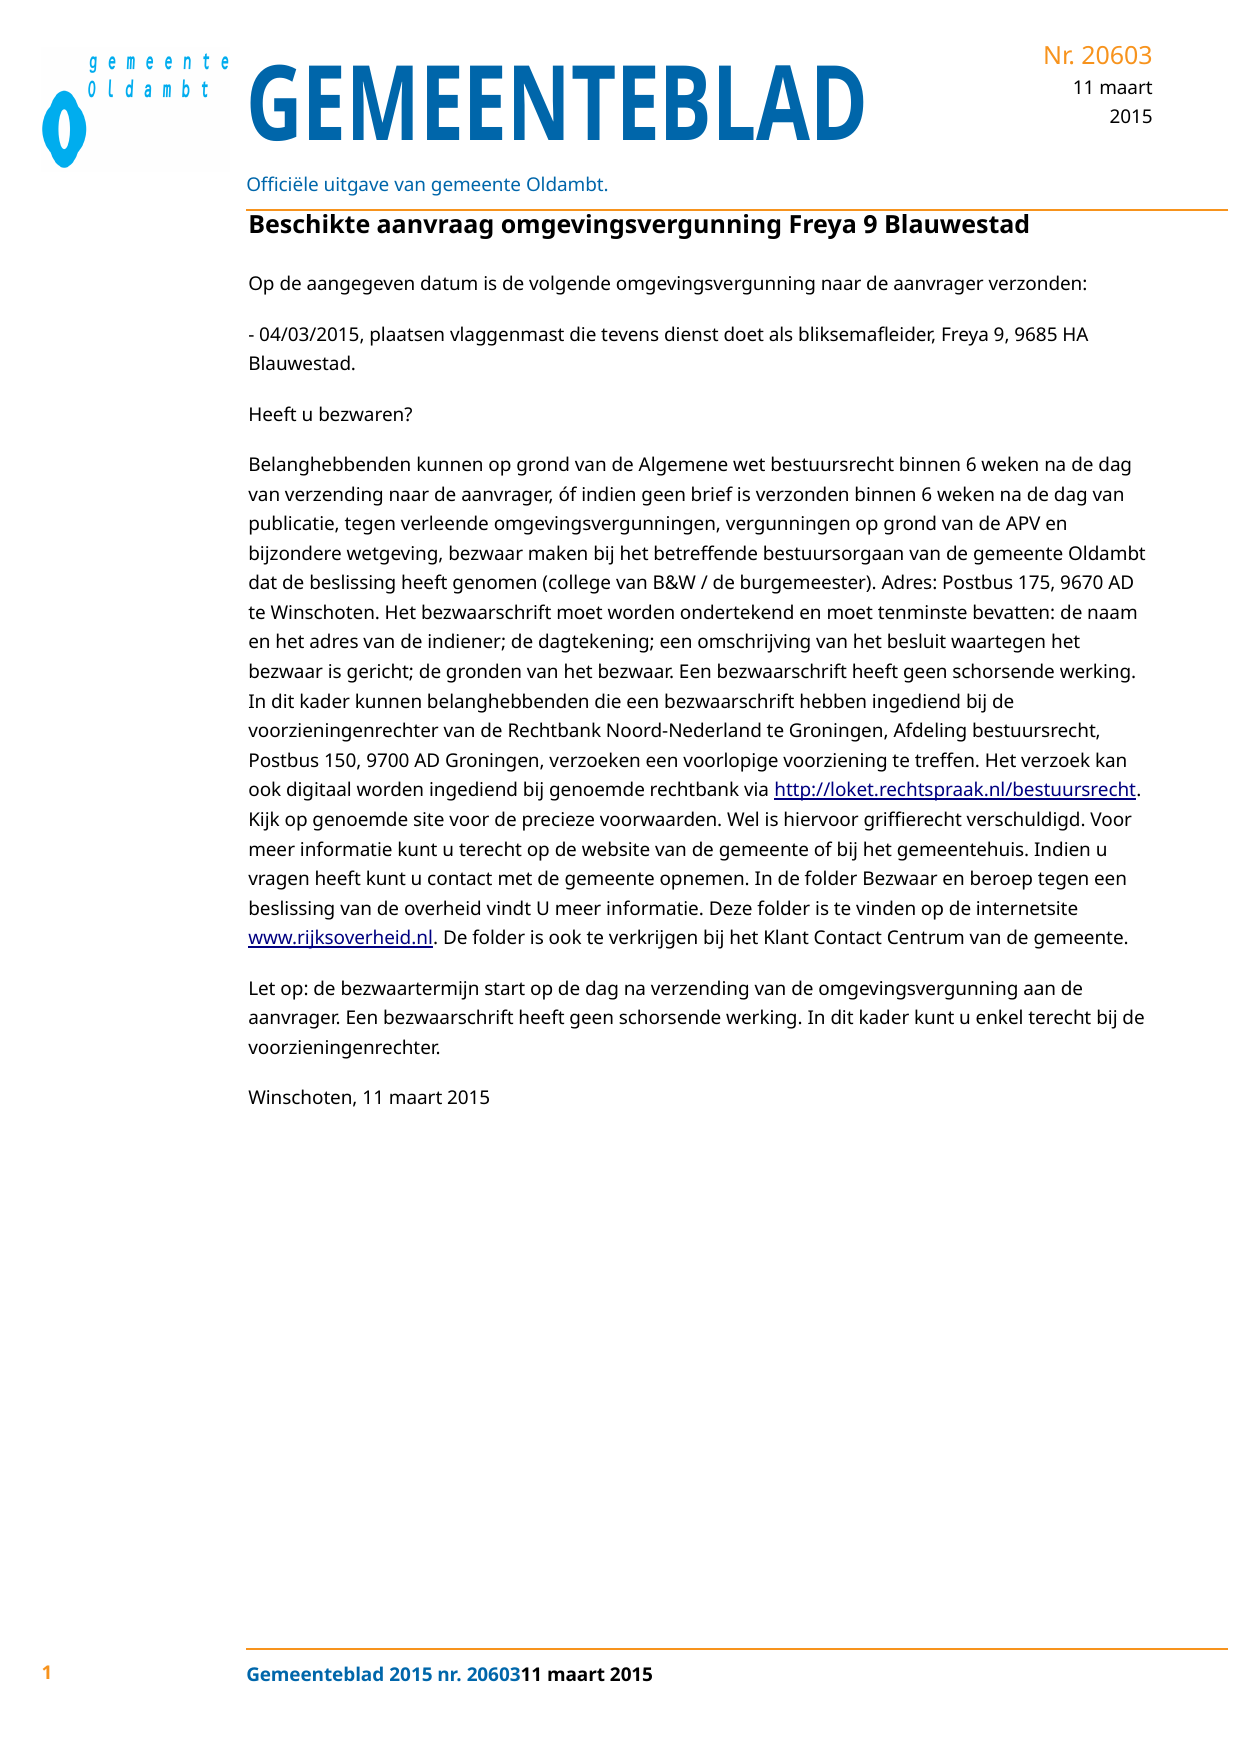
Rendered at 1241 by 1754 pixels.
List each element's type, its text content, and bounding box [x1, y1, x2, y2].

text - 04/03/2015, plaatsen vlaggenmast die tevens dienst doet als bliksemafleider, Freya 9, 9685 HA Blauwestad. [248, 321, 1152, 376]
text Belanghebbenden kunnen op grond van de Algemene wet bestuursrecht binnen 6 weken na de dag van verzending naar de aanvrager, óf indien geen brief is verzonden binnen 6 weken na de dag van publicatie, tegen verleende omgevingsvergunningen, vergunningen op grond van de APV en bijzondere wetgeving, bezwaar maken bij het betreffende bestuursorgaan van de gemeente Oldambt dat de beslissing heeft genomen (college van B&W / de burgemeester). Adres: Postbus 175, 9670 AD te Winschoten. Het bezwaarschrift moet worden ondertekend en moet tenminste bevatten: de naam en het adres van de indiener; de dagtekening; een omschrijving van het besluit waartegen het bezwaar is gericht; de gronden van het bezwaar. Een bezwaarschrift heeft geen schorsende werking. In dit kader kunnen belanghebbenden die een bezwaarschrift hebben ingediend bij de voorzieningenrechter van de Rechtbank Noord-Nederland te Groningen, Afdeling bestuursrecht, Postbus 150, 9700 AD Groningen, verzoeken een voorlopige voorziening te treffen. Het verzoek kan ook digitaal worden ingediend bij genoemde rechtbank via http://loket.rechtspraak.nl/bestuursrecht. Kijk op genoemde site voor de precieze voorwaarden. Wel is hiervoor griffierecht verschuldigd. Voor meer informatie kunt u terecht op de website van de gemeente of bij het gemeentehuis. Indien u vragen heeft kunt u contact met de gemeente opnemen. In de folder Bezwaar en beroep tegen een beslissing van de overheid vindt U meer informatie. Deze folder is te vinden op de internetsite www.rijksoverheid.nl. De folder is ook te verkrijgen bij het Klant Contact Centrum van de gemeente. [248, 451, 1152, 950]
text Let op: de bezwaartermijn start op de dag na verzending van de omgevingsvergunning aan de aanvrager. Een bezwaarschrift heeft geen schorsende werking. In dit kader kunt u enkel terecht bij de voorzieningenrechter. [248, 975, 1152, 1060]
text Op de aangegeven datum is de volgende omgevingsvergunning naar de aanvrager verzonden: [248, 270, 1152, 296]
text Winschoten, 11 maart 2015 [248, 1084, 1152, 1110]
text Beschikte aanvraag omgevingsvergunning Freya 9 Blauwestad [248, 211, 1152, 241]
text Heeft u bezwaren? [248, 401, 1152, 426]
picture [41, 47, 231, 172]
